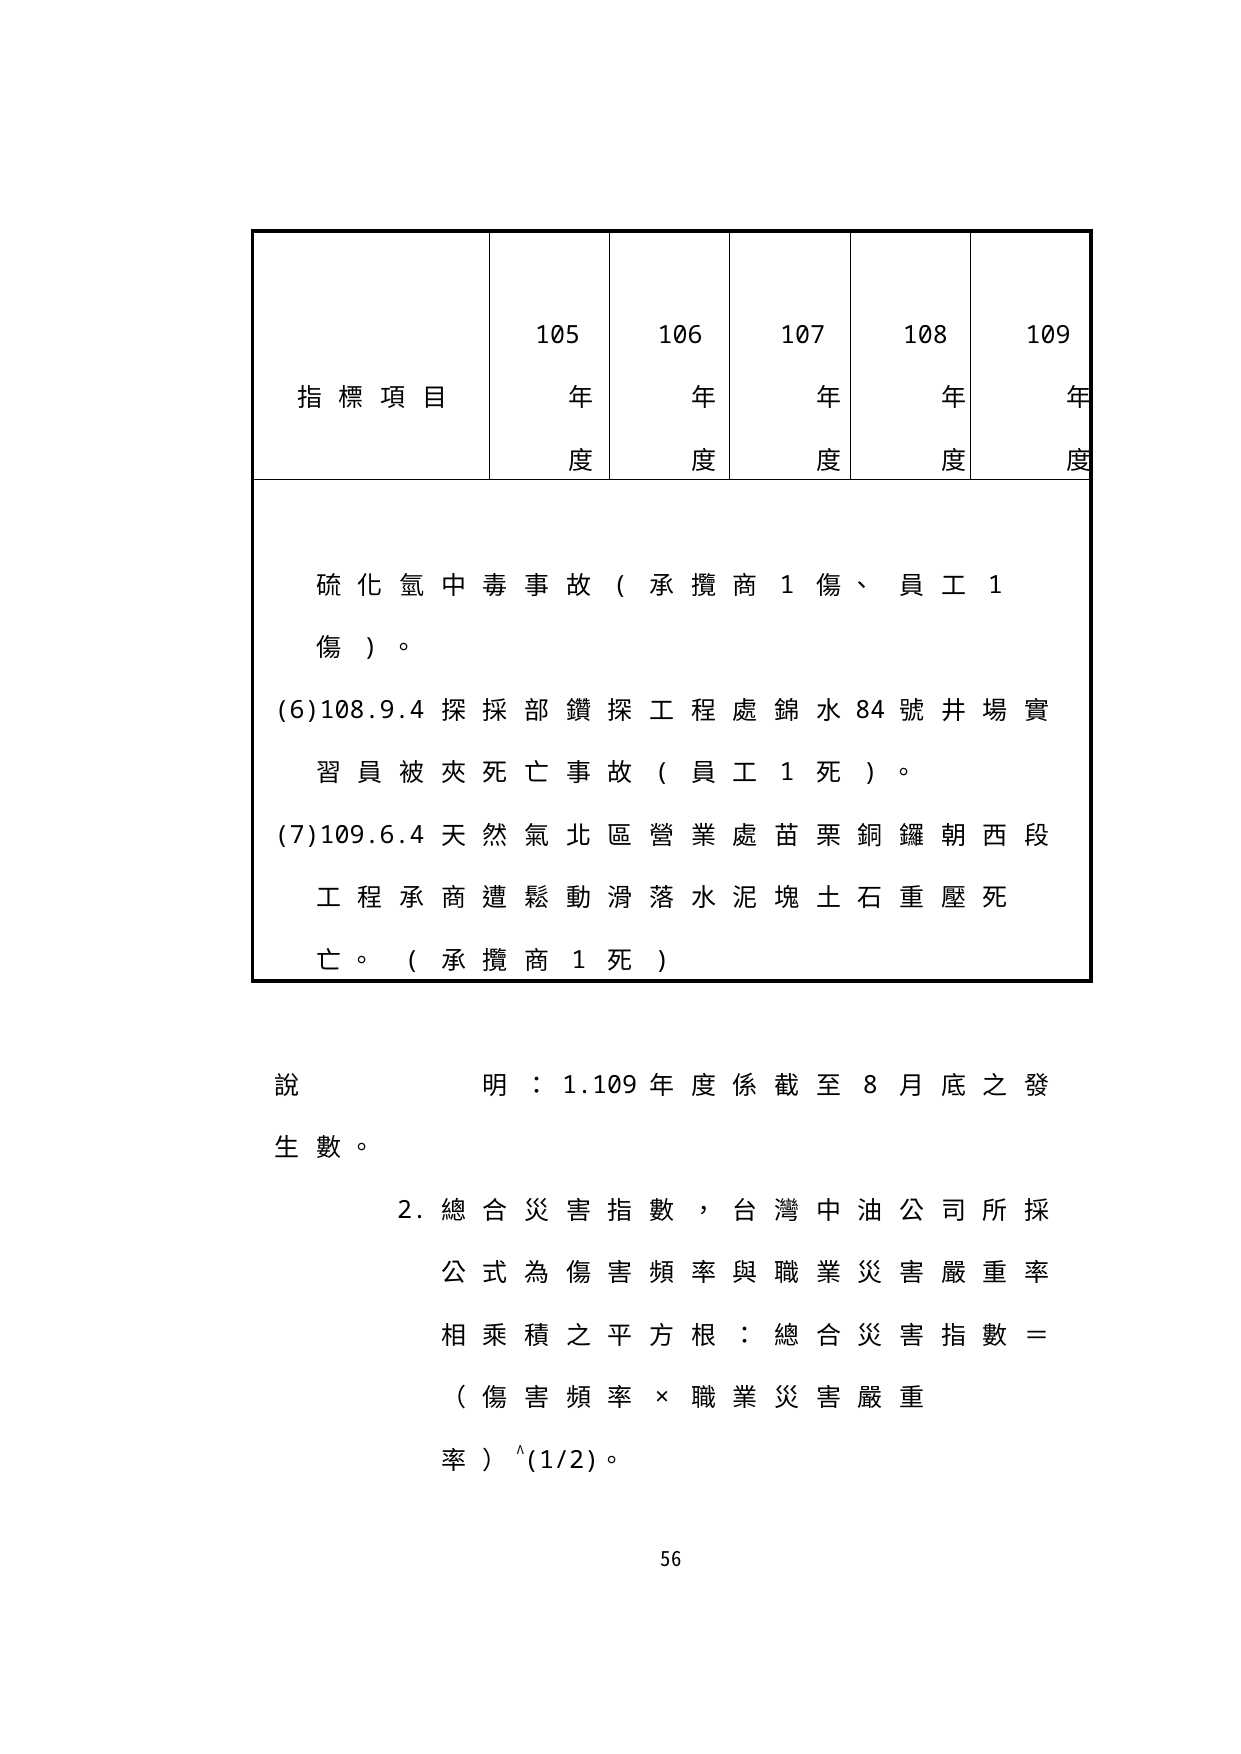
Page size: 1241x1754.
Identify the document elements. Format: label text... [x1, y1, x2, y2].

table_header 指標項目 [254, 233, 489, 479]
table_header 105年度 [490, 233, 609, 479]
text 2.總合災害指數，台灣中油公司所採公式為傷害頻率與職業災害嚴重率相乘積之平方根：總合災害指數＝（傷害頻率×職業災害嚴重率）Λ(1/2)。 [369, 1167, 1058, 1479]
table_header 107年度 [730, 233, 850, 479]
table_header 109年度 [971, 233, 1089, 479]
table_header 106年度 [610, 233, 729, 479]
table_header 108年度 [851, 233, 970, 479]
table_cell 硫化氫中毒事故(承攬商1傷、員工1傷)。 (6)108.9.4探採部鑽探工程處錦水84號井場實習員被夾死亡事故(員工1死)。 (7)109.6.4天然氣北區營業處苗栗銅鑼朝西段工程承商遭鬆動滑落水泥塊土石重壓死亡。(承攬商1死) [254, 480, 1089, 979]
text 說 明：1.109年度係截至8月底之發生數。 [247, 1042, 1058, 1167]
